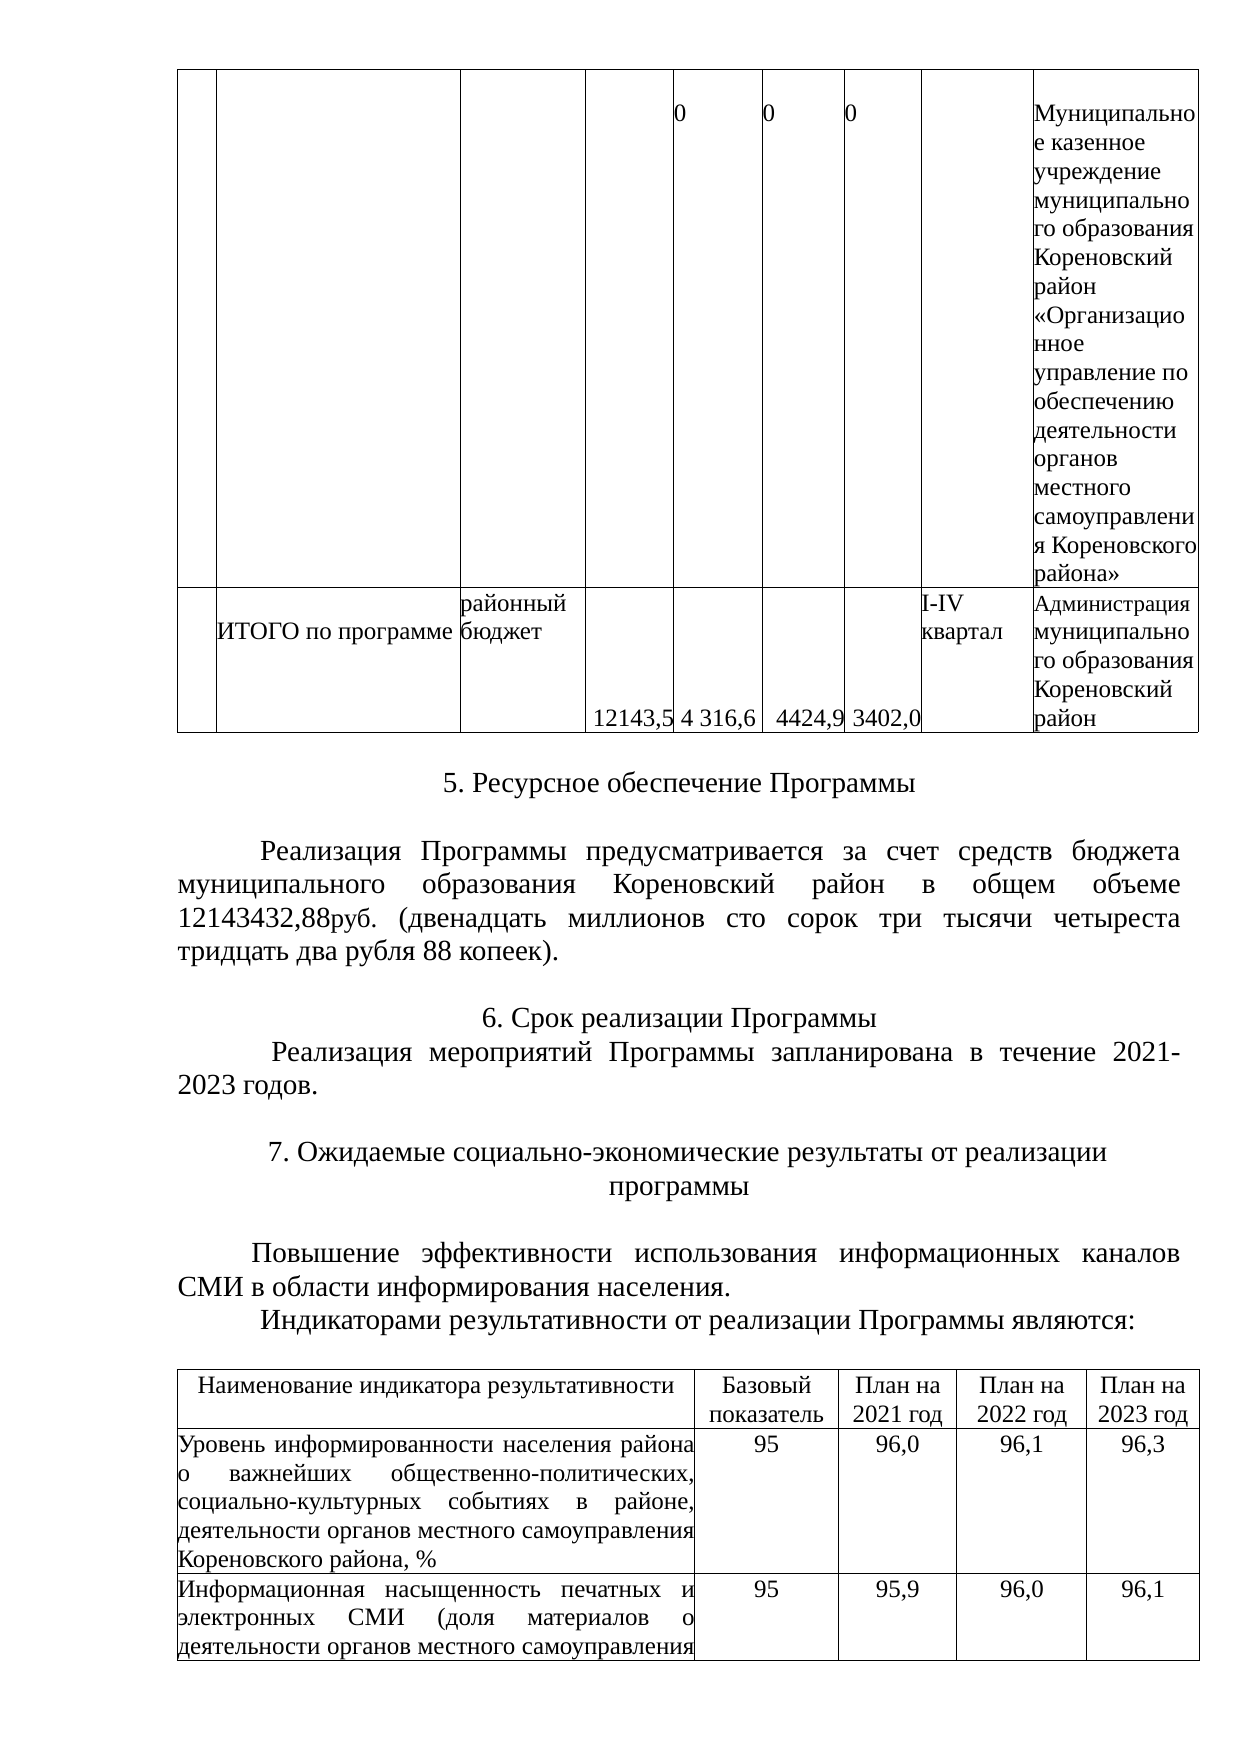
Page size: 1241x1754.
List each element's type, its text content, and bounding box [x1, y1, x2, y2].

table_header План на 2022 год [957, 1370, 1086, 1428]
table_cell [922, 70, 1033, 587]
table_cell 4424,9 [763, 588, 844, 731]
table_cell 96,1 [1087, 1574, 1199, 1660]
table_cell 95 [695, 1429, 838, 1573]
text 5. Ресурсное обеспечение Программы [177, 766, 1181, 799]
text Повышение эффективности использования информационных каналов СМИ в области информирования населения. [177, 1235, 1181, 1302]
table_cell 96,3 [1087, 1429, 1199, 1573]
table_cell Муниципальное казенное учреждение муниципального образования Кореновский район «Организационное управление по обеспечению деятельности органов местного самоуправления Кореновского района» [1034, 70, 1198, 587]
text Индикаторами результативности от реализации Программы являются: [177, 1302, 1181, 1336]
table_cell 96,0 [839, 1429, 956, 1573]
table_cell районный бюджет [461, 588, 585, 731]
table_cell 12143,5 [586, 588, 673, 731]
text Реализация мероприятий Программы запланирована в течение 2021-2023 годов. [177, 1034, 1181, 1101]
table_cell 0 [674, 70, 762, 587]
table_cell [586, 70, 673, 587]
table_cell 3402,0 [845, 588, 921, 731]
text Реализация Программы предусматривается за счет средств бюджета муниципального образования Кореновский район в общем объеме 12143432,88руб. (двенадцать миллионов сто сорок три тысячи четыреста тридцать два рубля 88 копеек). [177, 833, 1181, 967]
table_header План на 2021 год [839, 1370, 956, 1428]
table_cell 0 [845, 70, 921, 587]
table_cell 96,1 [957, 1429, 1086, 1573]
table_cell 4 316,6 [674, 588, 762, 731]
table_cell 96,0 [957, 1574, 1086, 1660]
table_cell 95,9 [839, 1574, 956, 1660]
text 6. Срок реализации Программы [177, 1000, 1181, 1034]
table_cell 1.6. [178, 70, 216, 587]
table_header Наименование индикатора результативности [178, 1370, 694, 1428]
table_cell 0 [763, 70, 844, 587]
table_cell I-IV квартал [922, 588, 1033, 731]
table_cell ИТОГО по программе [217, 588, 460, 731]
table_cell Обеспечение доступа к информации о социально-экономическом развитии Кореновского района, проводимых мероприятиях в Кореновском районе [217, 70, 460, 587]
table_cell Уровень информированности населения района о важнейших общественно-политических, социально-культурных событиях в районе, деятельности органов местного самоуправления Кореновского района, % [178, 1429, 694, 1573]
table_cell 95 [695, 1574, 838, 1660]
text 7. Ожидаемые социально-экономические результаты от реализации программы [177, 1134, 1181, 1202]
table_header План на 2023 год [1087, 1370, 1199, 1428]
table_cell Администрация муниципального образования Кореновский район [1034, 588, 1198, 731]
table_header Базовый показатель [695, 1370, 838, 1428]
table_cell [178, 588, 216, 731]
table_cell Информационная насыщенность печатных и электронных СМИ (доля материалов о деятельности органов местного самоуправления [178, 1574, 694, 1660]
table_cell [461, 70, 585, 587]
